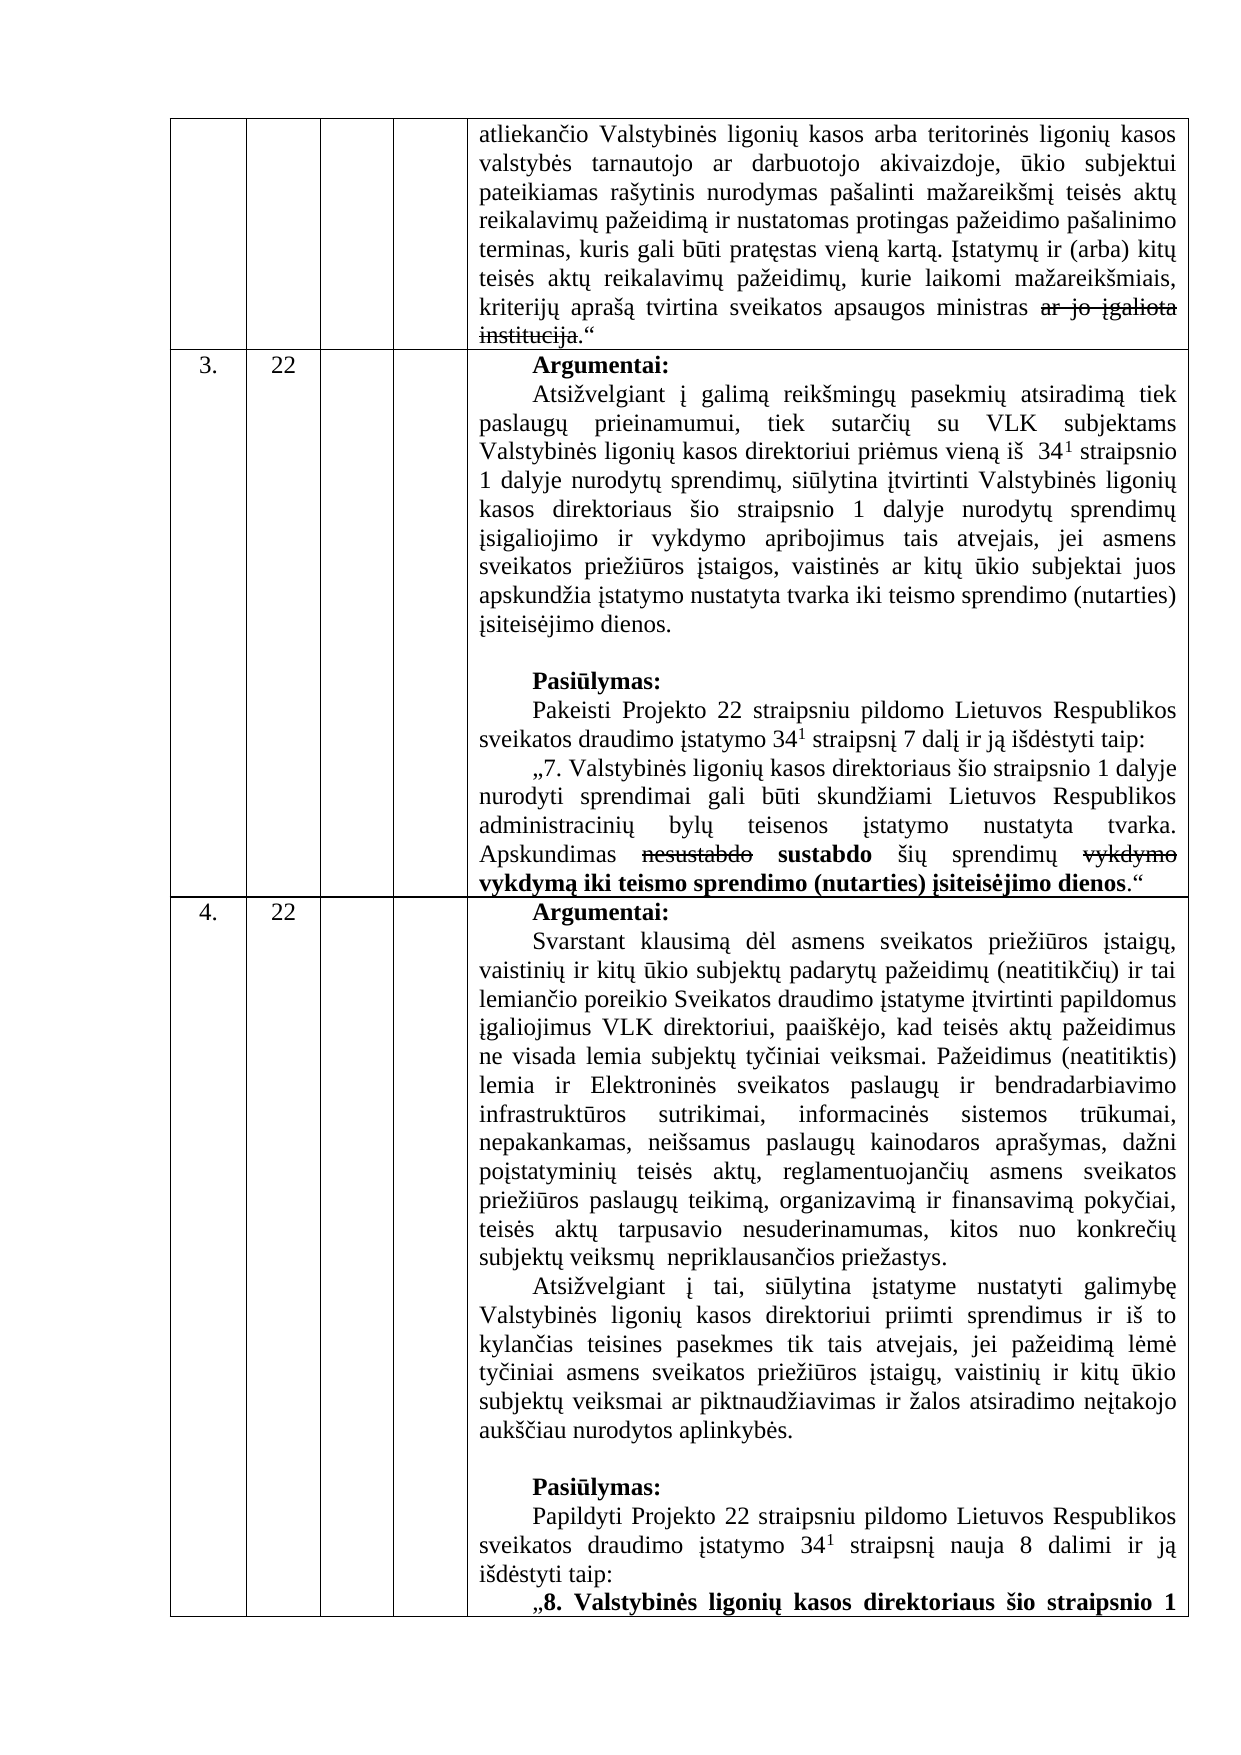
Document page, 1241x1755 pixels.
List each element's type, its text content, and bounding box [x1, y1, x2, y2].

table_cell [321, 119, 393, 349]
table_cell Argumentai: Svarstant klausimą dėl asmens sveikatos priežiūros įstaigų, vaistinių ir kitų ūkio subjektų padarytų pažeidimų (neatitikčių) ir tai lemiančio poreikio Sveikatos draudimo įstatyme įtvirtinti papildomus įgaliojimus VLK direktoriui, paaiškėjo, kad teisės aktų pažeidimus ne visada lemia subjektų tyčiniai veiksmai. Pažeidimus (neatitiktis) lemia ir Elektroninės sveikatos paslaugų ir bendradarbiavimo infrastruktūros sutrikimai, informacinės sistemos trūkumai, nepakankamas, neišsamus paslaugų kainodaros aprašymas, dažni poįstatyminių teisės aktų, reglamentuojančių asmens sveikatos priežiūros paslaugų teikimą, organizavimą ir finansavimą pokyčiai, teisės aktų tarpusavio nesuderinamumas, kitos nuo konkrečių subjektų veiksmų nepriklausančios priežastys. Atsižvelgiant į tai, siūlytina įstatyme nustatyti galimybę Valstybinės ligonių kasos direktoriui priimti sprendimus ir iš to kylančias teisines pasekmes tik tais atvejais, jei pažeidimą lėmė tyčiniai asmens sveikatos priežiūros įstaigų, vaistinių ir kitų ūkio subjektų veiksmai ar piktnaudžiavimas ir žalos atsiradimo neįtakojo aukščiau nurodytos aplinkybės. Pasiūlymas: Papildyti Projekto 22 straipsniu pildomo Lietuvos Respublikos sveikatos draudimo įstatymo 341 straipsnį nauja 8 dalimi ir ją išdėstyti taip: „8. Valstybinės ligonių kasos direktoriaus šio straipsnio 1 [468, 898, 1188, 1616]
table_cell 4. [171, 898, 246, 1616]
table_cell [394, 898, 467, 1616]
table_cell [321, 898, 393, 1616]
table_cell [394, 119, 467, 349]
table_cell atliekančio Valstybinės ligonių kasos arba teritorinės ligonių kasos valstybės tarnautojo ar darbuotojo akivaizdoje, ūkio subjektui pateikiamas rašytinis nurodymas pašalinti mažareikšmį teisės aktų reikalavimų pažeidimą ir nustatomas protingas pažeidimo pašalinimo terminas, kuris gali būti pratęstas vieną kartą. Įstatymų ir (arba) kitų teisės aktų reikalavimų pažeidimų, kurie laikomi mažareikšmiais, kriterijų aprašą tvirtina sveikatos apsaugos ministras ar jo įgaliota institucija.“ [468, 119, 1188, 349]
table_cell [394, 350, 467, 896]
table_cell [171, 119, 246, 349]
table_cell [247, 119, 320, 349]
table_cell Argumentai: Atsižvelgiant į galimą reikšmingų pasekmių atsiradimą tiek paslaugų prieinamumui, tiek sutarčių su VLK subjektams Valstybinės ligonių kasos direktoriui priėmus vieną iš 341 straipsnio 1 dalyje nurodytų sprendimų, siūlytina įtvirtinti Valstybinės ligonių kasos direktoriaus šio straipsnio 1 dalyje nurodytų sprendimų įsigaliojimo ir vykdymo apribojimus tais atvejais, jei asmens sveikatos priežiūros įstaigos, vaistinės ar kitų ūkio subjektai juos apskundžia įstatymo nustatyta tvarka iki teismo sprendimo (nutarties) įsiteisėjimo dienos. Pasiūlymas: Pakeisti Projekto 22 straipsniu pildomo Lietuvos Respublikos sveikatos draudimo įstatymo 341 straipsnį 7 dalį ir ją išdėstyti taip: „7. Valstybinės ligonių kasos direktoriaus šio straipsnio 1 dalyje nurodyti sprendimai gali būti skundžiami Lietuvos Respublikos administracinių bylų teisenos įstatymo nustatyta tvarka. Apskundimas nesustabdo sustabdo šių sprendimų vykdymo vykdymą iki teismo sprendimo (nutarties) įsiteisėjimo dienos.“ [468, 350, 1188, 896]
table_cell 22 [247, 898, 320, 1616]
table_cell [321, 350, 393, 896]
table_cell 3. [171, 350, 246, 896]
table_cell 22 [247, 350, 320, 896]
